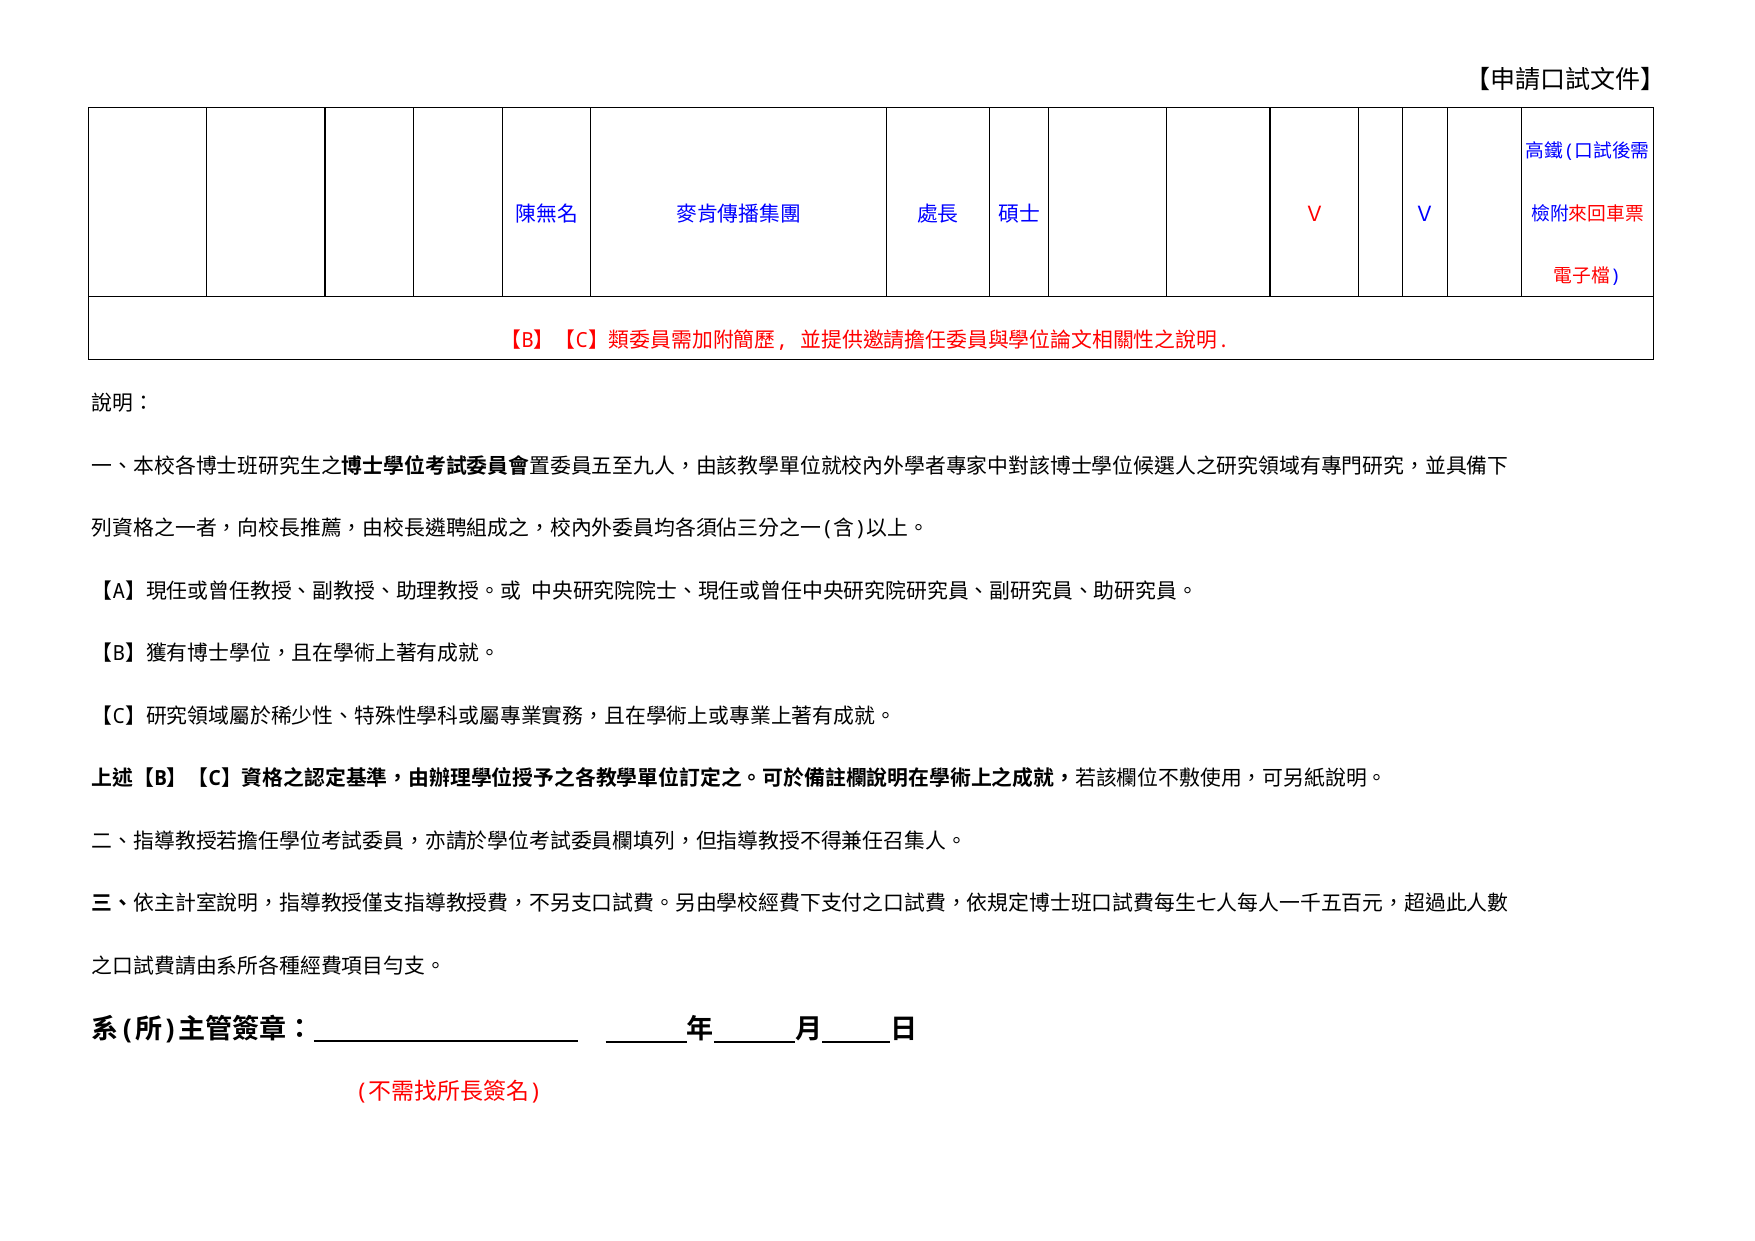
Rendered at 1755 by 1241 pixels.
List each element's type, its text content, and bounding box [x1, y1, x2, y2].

table_cell [1447, 985, 1521, 1048]
table_cell Ｖ [1271, 108, 1358, 296]
table_cell [1521, 360, 1654, 985]
table_cell [326, 108, 413, 296]
table_cell [1049, 108, 1166, 296]
table_cell 陳無名 [503, 108, 590, 296]
table_cell [1270, 985, 1358, 1048]
text (不需找所長簽名) [89, 1048, 1666, 1110]
table_cell [1403, 985, 1447, 1048]
table_cell [1521, 985, 1654, 1048]
table_cell [414, 108, 502, 296]
table_cell [1359, 108, 1402, 296]
table_cell [1654, 359, 1754, 985]
table_cell [1654, 107, 1754, 296]
table_cell Ｖ [1403, 108, 1447, 296]
table_cell [1654, 985, 1754, 1048]
table_cell [1654, 296, 1754, 359]
table_cell [207, 108, 324, 296]
table_cell [1448, 108, 1521, 296]
table_cell 說明： 一、本校各博士班研究生之博士學位考試委員會置委員五至九人，由該教學單位就校內外學者專家中對該博士學位候選人之研究領域有專門研究，並具備下列資格之一者，向校長推薦，由校長遴聘組成之，校內外委員均各須佔三分之一(含)以上。 【A】現任或曾任教授、副教授、助理教授。或 中央研究院院士、現任或曾任中央研究院研究員、副研究員、助研究員。 【B】獲有博士學位，且在學術上著有成就。 【C】研究領域屬於稀少性、特殊性學科或屬專業實務，且在學術上或專業上著有成就。 上述【B】【C】資格之認定基準，由辦理學位授予之各教學單位訂定之。可於備註欄說明在學術上之成就，若該欄位不敷使用，可另紙說明。 二、指導教授若擔任學位考試委員，亦請於學位考試委員欄填列，但指導教授不得兼任召集人。 三、依主計室說明，指導教授僅支指導教授費，不另支口試費。另由學校經費下支付之口試費，依規定博士班口試費每生七人每人一千五百元，超過此人數之口試費請由系所各種經費項目勻支。 [89, 360, 1521, 985]
table_cell [1359, 985, 1403, 1048]
table_cell [89, 108, 206, 296]
table_cell [1167, 108, 1269, 296]
table_cell 處長 [887, 108, 989, 296]
table_cell 碩士 [990, 108, 1048, 296]
table_cell [1167, 985, 1270, 1048]
table_cell 系(所)主管簽章： 年 月 日 [89, 985, 1167, 1048]
table_cell 麥肯傳播集團 [591, 108, 886, 296]
table_cell 【B】【C】類委員需加附簡歷, 並提供邀請擔任委員與學位論文相關性之說明. [89, 297, 1653, 359]
table_cell 高鐵(口試後需檢附來回車票電子檔) [1522, 108, 1653, 296]
